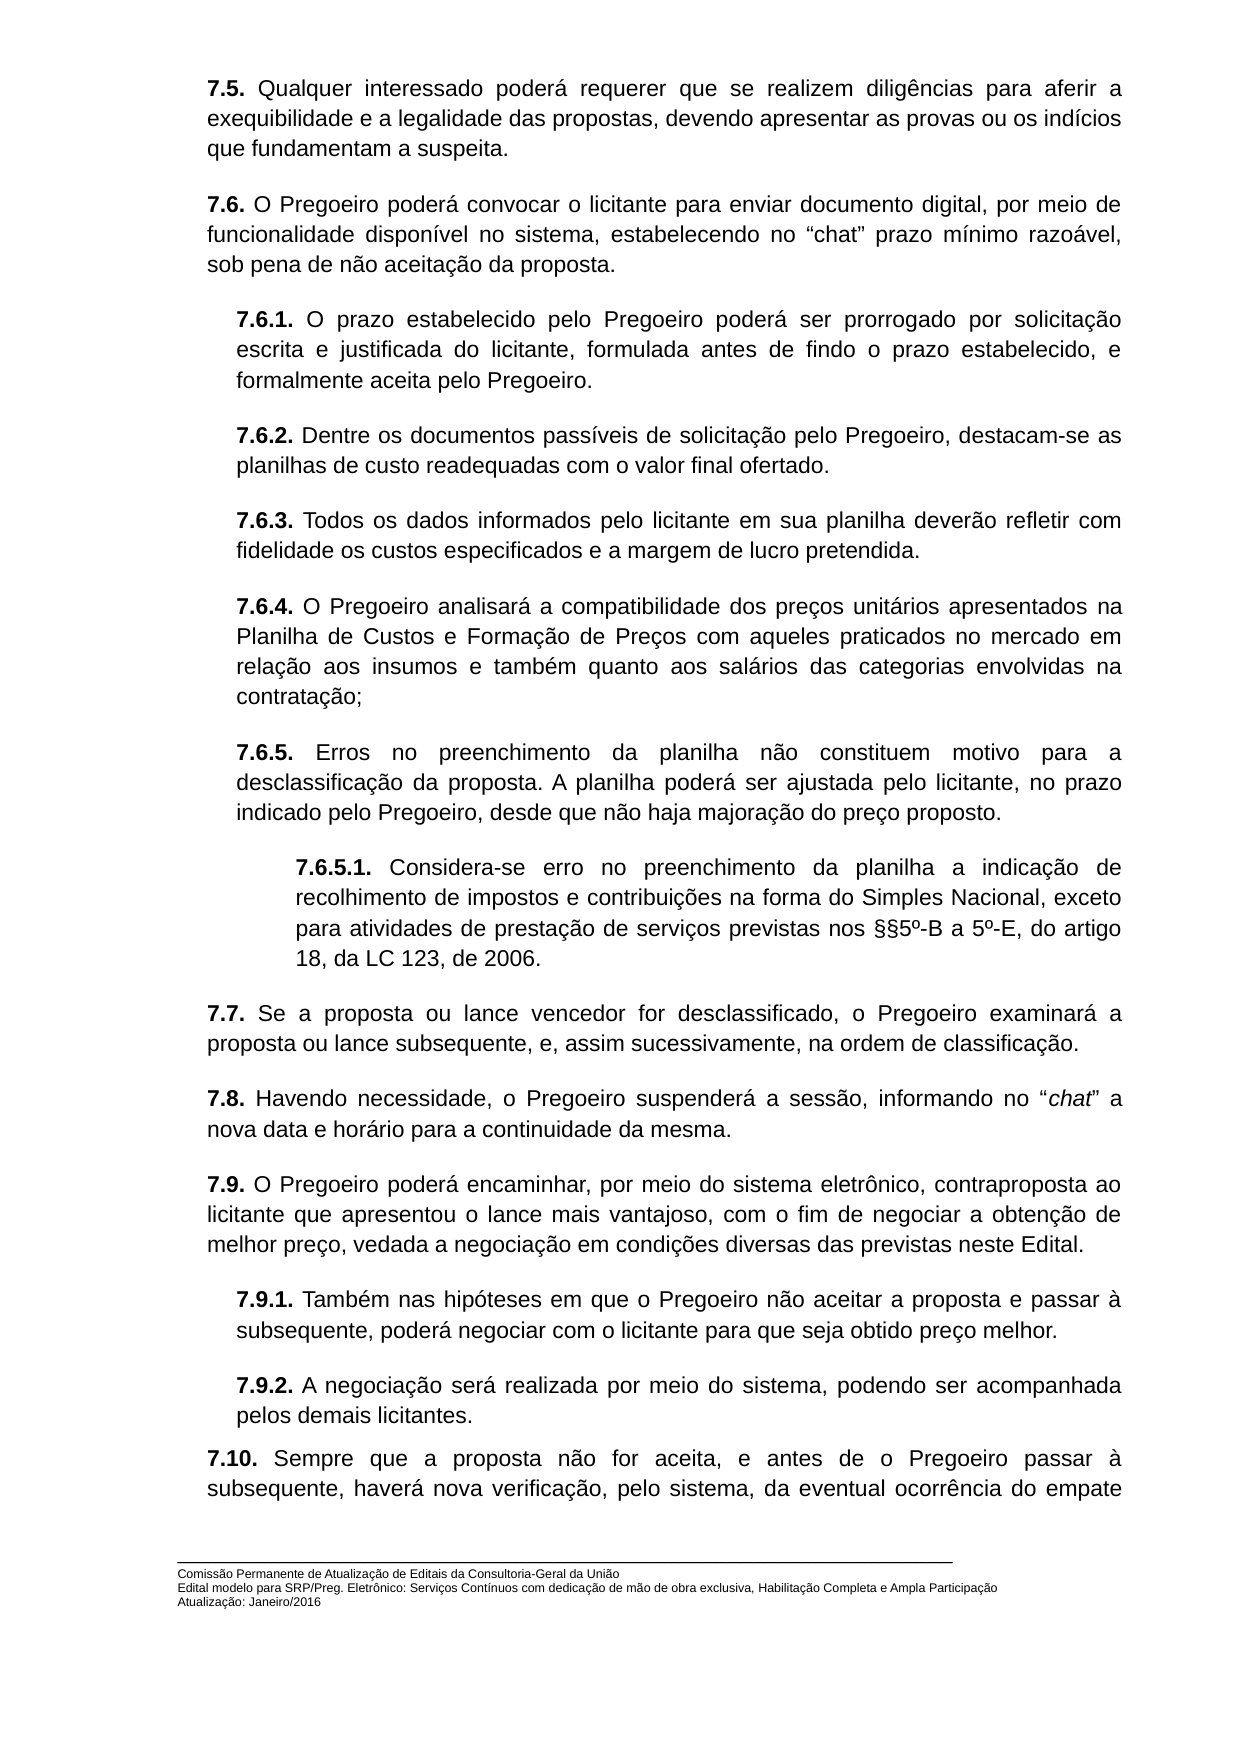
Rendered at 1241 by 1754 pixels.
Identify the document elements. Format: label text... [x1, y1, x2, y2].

text 7.9.1. Também nas hipóteses em que o Pregoeiro não aceitar a proposta e passar à subsequente, poderá negociar com o licitante para que seja obtido preço melhor. [236, 1286, 1122, 1343]
text 7.6.2. Dentre os documentos passíveis de solicitação pelo Pregoeiro, destacam-se as planilhas de custo readequadas com o valor final ofertado. [236, 422, 1122, 478]
text 7.6.5. Erros no preenchimento da planilha não constituem motivo para a desclassificação da proposta. A planilha poderá ser ajustada pelo licitante, no prazo indicado pelo Pregoeiro, desde que não haja majoração do preço proposto. [236, 738, 1122, 825]
text 7.6.5.1. Considera-se erro no preenchimento da planilha a indicação de recolhimento de impostos e contribuições na forma do Simples Nacional, exceto para atividades de prestação de serviços previstas nos §§5º-B a 5º-E, do artigo 18, da LC 123, de 2006. [295, 854, 1122, 971]
text 7.9. O Pregoeiro poderá encaminhar, por meio do sistema eletrônico, contraproposta ao licitante que apresentou o lance mais vantajoso, com o fim de negociar a obtenção de melhor preço, vedada a negociação em condições diversas das previstas neste Edital. [207, 1171, 1122, 1258]
text 7.10. Sempre que a proposta não for aceita, e antes de o Pregoeiro passar à subsequente, haverá nova verificação, pelo sistema, da eventual ocorrência do empate [207, 1445, 1122, 1501]
text 7.6. O Pregoeiro poderá convocar o licitante para enviar documento digital, por meio de funcionalidade disponível no sistema, estabelecendo no “chat” prazo mínimo razoável, sob pena de não aceitação da proposta. [207, 191, 1122, 277]
text 7.8. Havendo necessidade, o Pregoeiro suspenderá a sessão, informando no “chat” a nova data e horário para a continuidade da mesma. [207, 1085, 1122, 1142]
text 7.6.1. O prazo estabelecido pelo Pregoeiro poderá ser prorrogado por solicitação escrita e justificada do licitante, formulada antes de findo o prazo estabelecido, e formalmente aceita pelo Pregoeiro. [236, 306, 1122, 393]
text 7.5. Qualquer interessado poderá requerer que se realizem diligências para aferir a exequibilidade e a legalidade das propostas, devendo apresentar as provas ou os indícios que fundamentam a suspeita. [207, 75, 1122, 162]
text 7.7. Se a proposta ou lance vencedor for desclassificado, o Pregoeiro examinará a proposta ou lance subsequente, e, assim sucessivamente, na ordem de classificação. [207, 1000, 1122, 1057]
text 7.6.3. Todos os dados informados pelo licitante em sua planilha deverão refletir com fidelidade os custos especificados e a margem de lucro pretendida. [236, 507, 1122, 564]
text 7.9.2. A negociação será realizada por meio do sistema, podendo ser acompanhada pelos demais licitantes. [236, 1372, 1122, 1428]
text 7.6.4. O Pregoeiro analisará a compatibilidade dos preços unitários apresentados na Planilha de Custos e Formação de Preços com aqueles praticados no mercado em relação aos insumos e também quanto aos salários das categorias envolvidas na contratação; [236, 593, 1122, 710]
